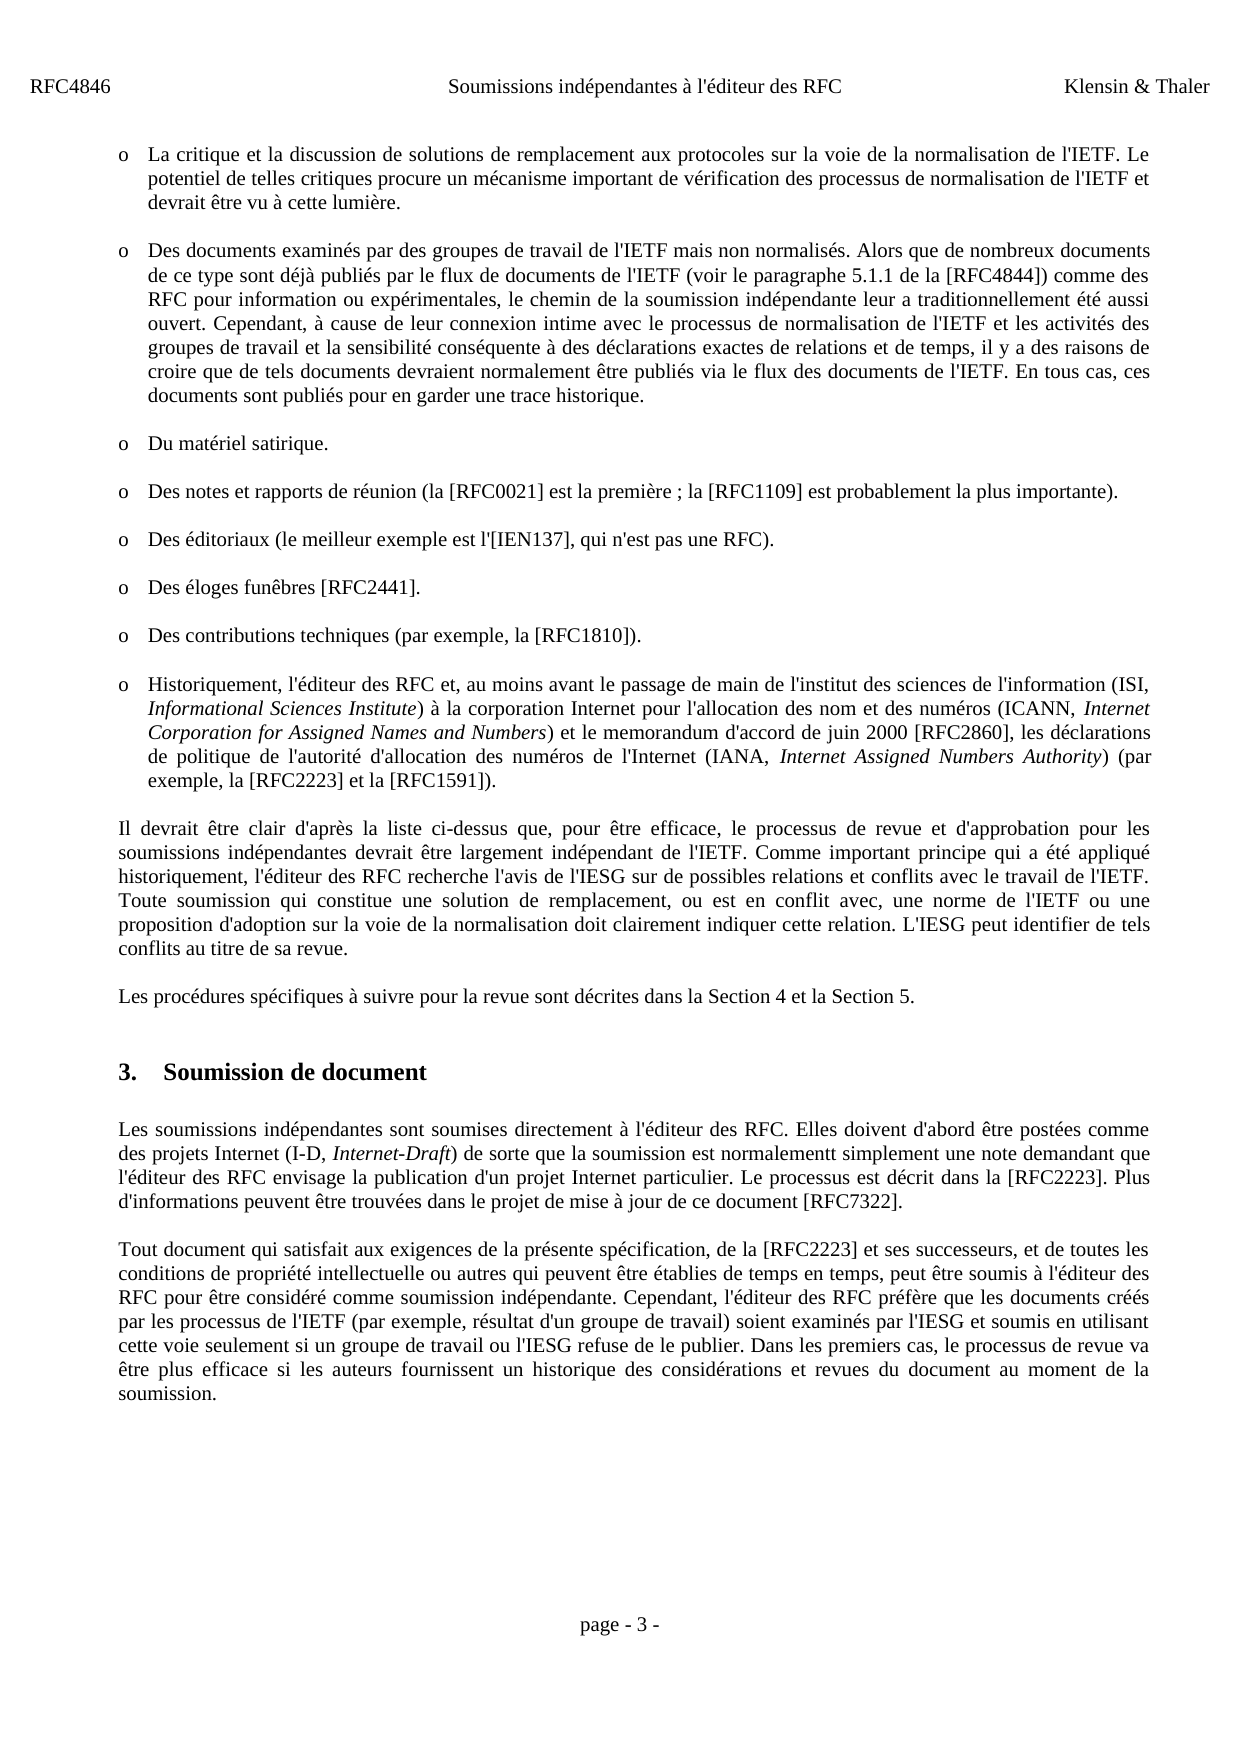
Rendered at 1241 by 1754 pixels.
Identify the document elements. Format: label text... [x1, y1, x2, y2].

text Les soumissions indépendantes sont soumises directement à l'éditeur des RFC. Elles doivent d'abord être postées comme des projets Internet (I-D, Internet-Draft) de sorte que la soumission est normalementt simplement une note demandant que l'éditeur des RFC envisage la publication d'un projet Internet particulier. Le processus est décrit dans la [RFC2223]. Plus d'informations peuvent être trouvées dans le projet de mise à jour de ce document [RFC7322]. [118, 1117, 1152, 1213]
text Les procédures spécifiques à suivre pour la revue sont décrites dans la Section 4 et la Section 5. [118, 984, 1152, 1008]
text Il devrait être clair d'après la liste ci-dessus que, pour être efficace, le processus de revue et d'approbation pour les soumissions indépendantes devrait être largement indépendant de l'IETF. Comme important principe qui a été appliqué historiquement, l'éditeur des RFC recherche l'avis de l'IESG sur de possibles relations et conflits avec le travail de l'IETF. Toute soumission qui constitue une solution de remplacement, ou est en conflit avec, une norme de l'IETF ou une proposition d'adoption sur la voie de la normalisation doit clairement indiquer cette relation. L'IESG peut identifier de tels conflits au titre de sa revue. [118, 816, 1152, 960]
text o Du matériel satirique. [118, 431, 1152, 455]
text o Des notes et rapports de réunion (la [RFC0021] est la première ; la [RFC1109] est probablement la plus importante). [118, 479, 1152, 503]
subtitle 3. Soumission de document [118, 1057, 1152, 1086]
text o La critique et la discussion de solutions de remplacement aux protocoles sur la voie de la normalisation de l'IETF. Le potentiel de telles critiques procure un mécanisme important de vérification des processus de normalisation de l'IETF et devrait être vu à cette lumière. [118, 142, 1152, 214]
text o Des éloges funêbres [RFC2441]. [118, 575, 1152, 599]
text Tout document qui satisfait aux exigences de la présente spécification, de la [RFC2223] et ses successeurs, et de toutes les conditions de propriété intellectuelle ou autres qui peuvent être établies de temps en temps, peut être soumis à l'éditeur des RFC pour être considéré comme soumission indépendante. Cependant, l'éditeur des RFC préfère que les documents créés par les processus de l'IETF (par exemple, résultat d'un groupe de travail) soient examinés par l'IESG et soumis en utilisant cette voie seulement si un groupe de travail ou l'IESG refuse de le publier. Dans les premiers cas, le processus de revue va être plus efficace si les auteurs fournissent un historique des considérations et revues du document au moment de la soumission. [118, 1237, 1152, 1405]
text o Historiquement, l'éditeur des RFC et, au moins avant le passage de main de l'institut des sciences de l'information (ISI, Informational Sciences Institute) à la corporation Internet pour l'allocation des nom et des numéros (ICANN, Internet Corporation for Assigned Names and Numbers) et le memorandum d'accord de juin 2000 [RFC2860], les déclarations de politique de l'autorité d'allocation des numéros de l'Internet (IANA, Internet Assigned Numbers Authority) (par exemple, la [RFC2223] et la [RFC1591]). [118, 672, 1152, 792]
text o Des documents examinés par des groupes de travail de l'IETF mais non normalisés. Alors que de nombreux documents de ce type sont déjà publiés par le flux de documents de l'IETF (voir le paragraphe 5.1.1 de la [RFC4844]) comme des RFC pour information ou expérimentales, le chemin de la soumission indépendante leur a traditionnellement été aussi ouvert. Cependant, à cause de leur connexion intime avec le processus de normalisation de l'IETF et les activités des groupes de travail et la sensibilité conséquente à des déclarations exactes de relations et de temps, il y a des raisons de croire que de tels documents devraient normalement être publiés via le flux des documents de l'IETF. En tous cas, ces documents sont publiés pour en garder une trace historique. [118, 238, 1152, 407]
text o Des éditoriaux (le meilleur exemple est l'[IEN137], qui n'est pas une RFC). [118, 527, 1152, 551]
text o Des contributions techniques (par exemple, la [RFC1810]). [118, 623, 1152, 647]
